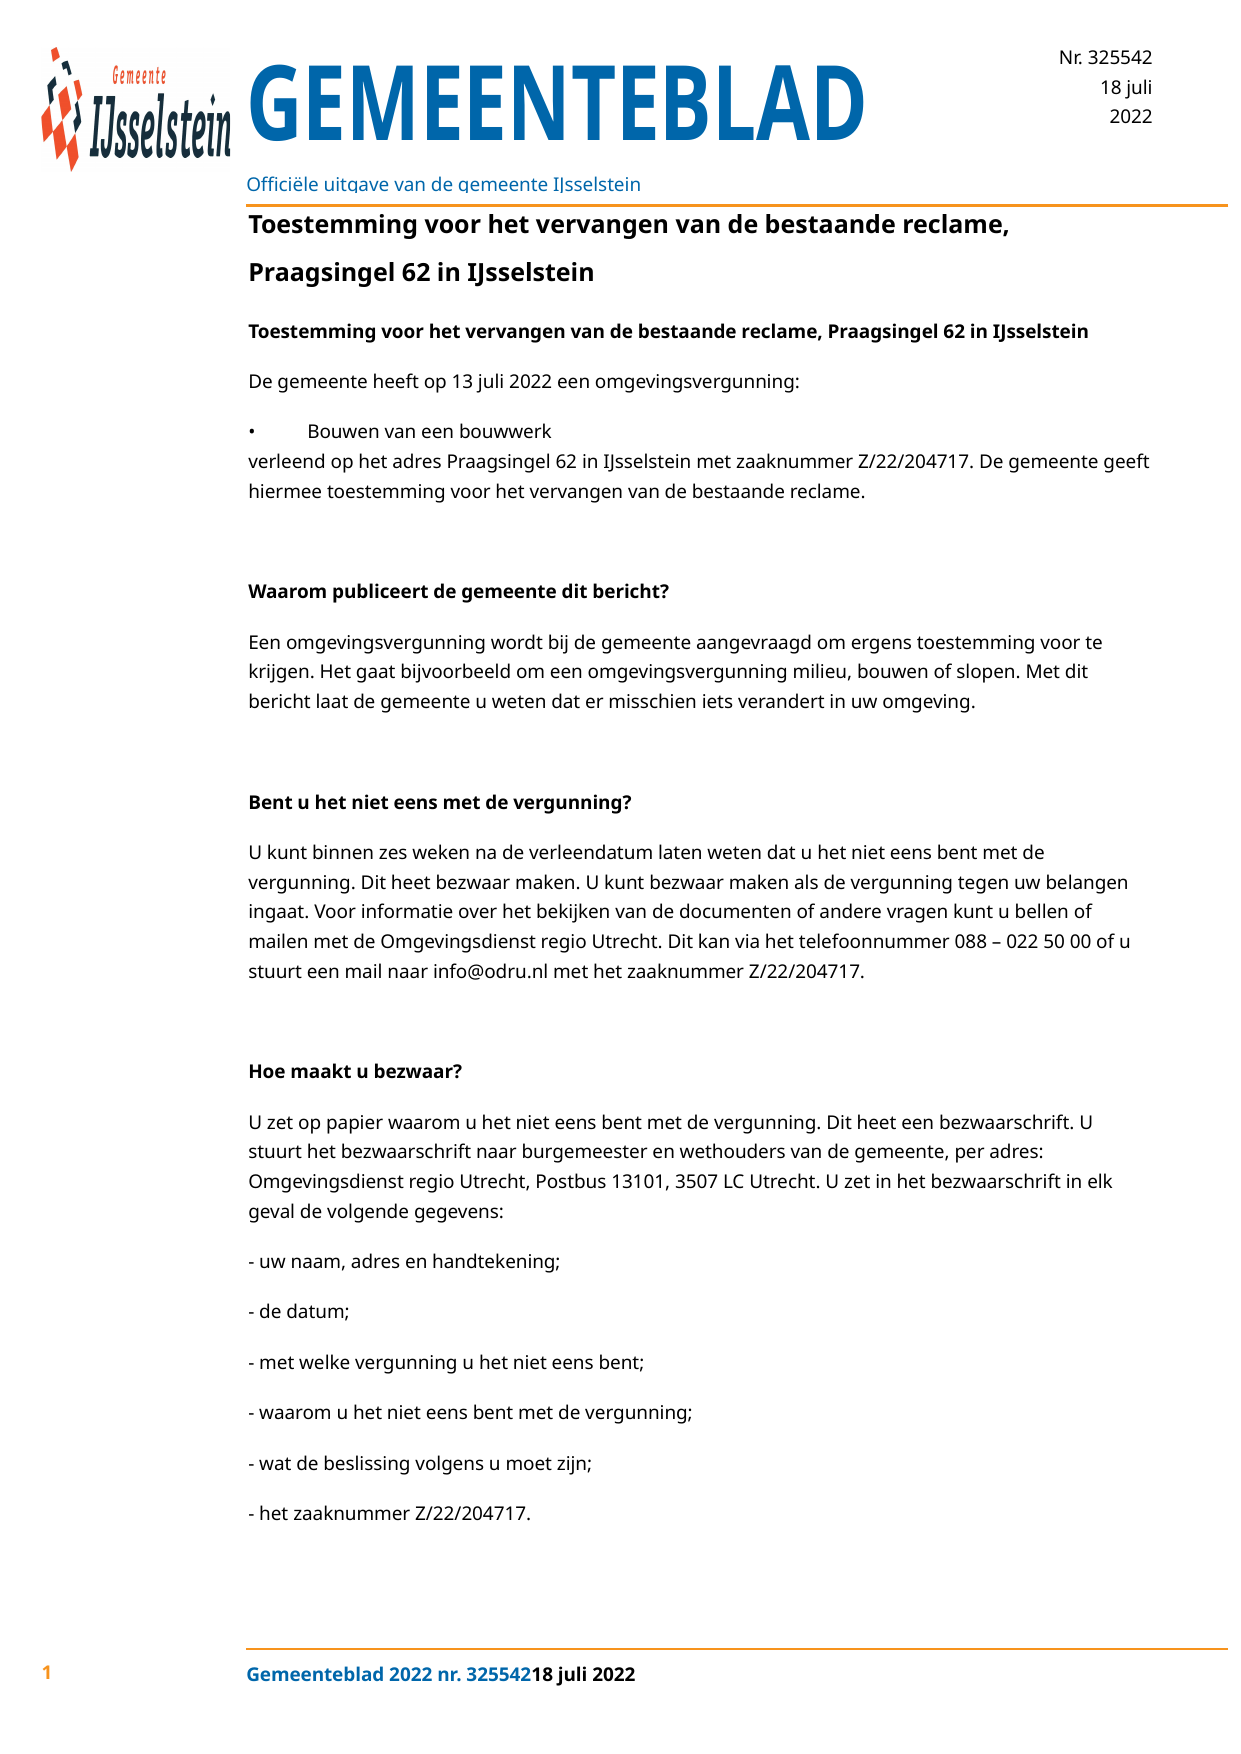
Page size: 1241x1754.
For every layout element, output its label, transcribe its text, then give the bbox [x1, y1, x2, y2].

picture [41, 47, 231, 172]
text Een omgevingsvergunning wordt bij de gemeente aangevraagd om ergens toestemming voor te krijgen. Het gaat bijvoorbeeld om een omgevingsvergunning milieu, bouwen of slopen. Met dit bericht laat de gemeente u weten dat er misschien iets verandert in uw omgeving. [248, 629, 1152, 714]
text U zet op papier waarom u het niet eens bent met de vergunning. Dit heet een bezwaarschrift. U stuurt het bezwaarschrift naar burgemeester en wethouders van de gemeente, per adres: Omgevingsdienst regio Utrecht, Postbus 13101, 3507 LC Utrecht. U zet in het bezwaarschrift in elk geval de volgende gegevens: [248, 1109, 1152, 1224]
text - de datum; [248, 1299, 1152, 1324]
text U kunt binnen zes weken na de verleendatum laten weten dat u het niet eens bent met de vergunning. Dit heet bezwaar maken. U kunt bezwaar maken als de vergunning tegen uw belangen ingaat. Voor informatie over het bekijken van de documenten of andere vragen kunt u bellen of mailen met de Omgevingsdienst regio Utrecht. Dit kan via het telefoonnummer 088 – 022 50 00 of u stuurt een mail naar info@odru.nl met het zaaknummer Z/22/204717. [248, 839, 1152, 984]
text Hoe maakt u bezwaar? [248, 1059, 1152, 1084]
text - uw naam, adres en handtekening; [248, 1248, 1152, 1274]
text - wat de beslissing volgens u moet zijn; [248, 1450, 1152, 1476]
list Bouwen van een bouwwerk [248, 419, 1152, 444]
text - met welke vergunning u het niet eens bent; [248, 1349, 1152, 1375]
text - waarom u het niet eens bent met de vergunning; [248, 1399, 1152, 1425]
text Waarom publiceert de gemeente dit bericht? [248, 579, 1152, 604]
text verleend op het adres Praagsingel 62 in IJsselstein met zaaknummer Z/22/204717. De gemeente geeft hiermee toestemming voor het vervangen van de bestaande reclame. [248, 448, 1152, 504]
text Toestemming voor het vervangen van de bestaande reclame, Praagsingel 62 in IJsselstein [248, 207, 1152, 288]
text De gemeente heeft op 13 juli 2022 een omgevingsvergunning: [248, 368, 1152, 394]
text - het zaaknummer Z/22/204717. [248, 1500, 1152, 1526]
text Bent u het niet eens met de vergunning? [248, 789, 1152, 815]
text Toestemming voor het vervangen van de bestaande reclame, Praagsingel 62 in IJsselstein [248, 318, 1152, 344]
